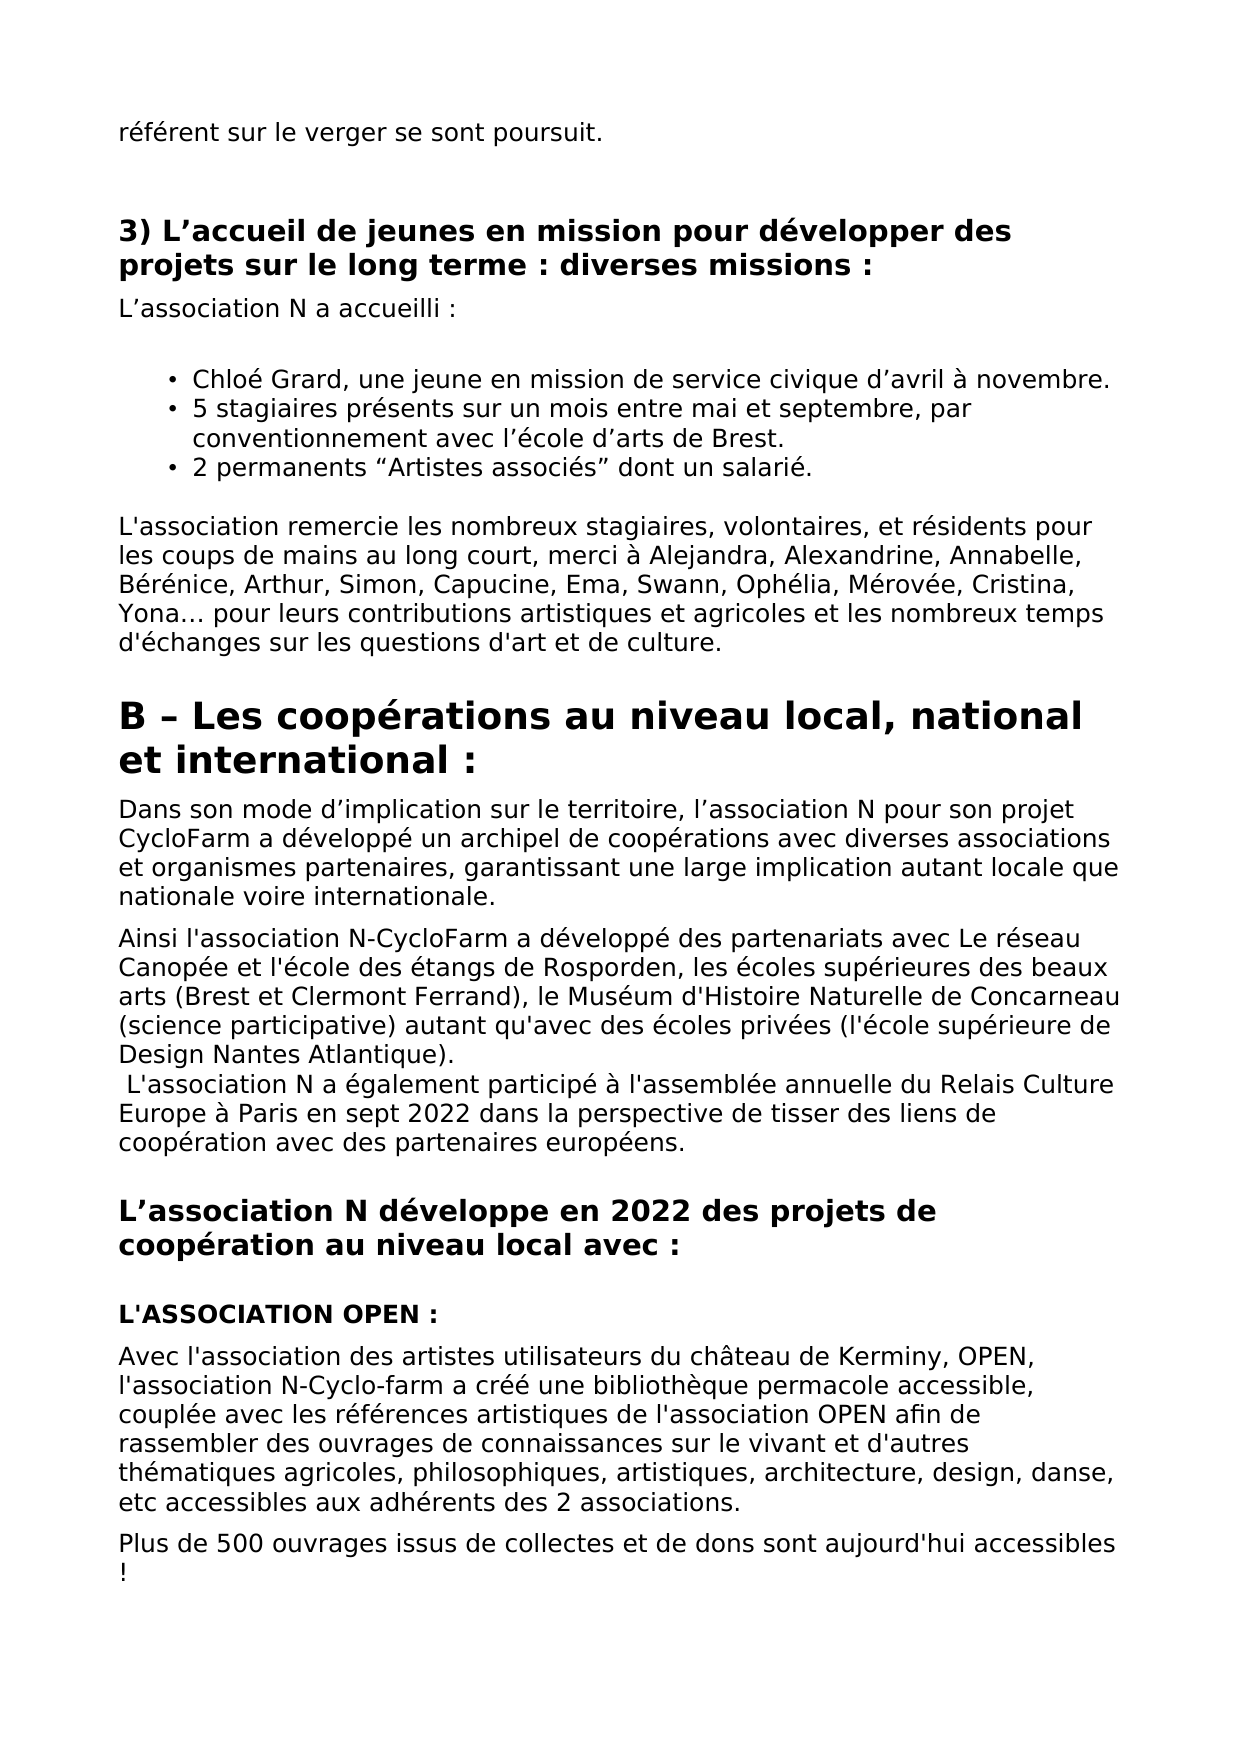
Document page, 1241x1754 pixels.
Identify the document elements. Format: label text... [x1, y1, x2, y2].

list Chloé Grard, une jeune en mission de service civique d’avril à novembre. [177, 366, 1122, 395]
text Plus de 500 ouvrages issus de collectes et de dons sont aujourd'hui accessibles ! [118, 1529, 1122, 1588]
text Dans son mode d’implication sur le territoire, l’association N pour son projet CycloFarm a développé un archipel de coopérations avec diverses associations et organismes partenaires, garantissant une large implication autant locale que nationale voire internationale. [118, 795, 1122, 911]
subtitle L'ASSOCIATION OPEN : [118, 1300, 1122, 1329]
list 5 stagiaires présents sur un mois entre mai et septembre, par conventionnement avec l’école d’arts de Brest. [177, 395, 1122, 453]
subtitle 3) L’accueil de jeunes en mission pour développer des projets sur le long terme : diverses missions : [118, 214, 1122, 282]
text L'association remercie les nombreux stagiaires, volontaires, et résidents pour les coups de mains au long court, merci à Alejandra, Alexandrine, Annabelle, Bérénice, Arthur, Simon, Capucine, Ema, Swann, Ophélia, Mérovée, Cristina, Yona… pour leurs contributions artistiques et agricoles et les nombreux temps d'échanges sur les questions d'art et de culture. [118, 512, 1122, 657]
text L’association N a accueilli : [118, 294, 1122, 323]
list 2 permanents “Artistes associés” dont un salarié. [177, 453, 1122, 482]
text Avec l'association des artistes utilisateurs du château de Kerminy, OPEN, l'association N-Cyclo-farm a créé une bibliothèque permacole accessible, couplée avec les références artistiques de l'association OPEN afin de rassembler des ouvrages de connaissances sur le vivant et d'autres thématiques agricoles, philosophiques, artistiques, architecture, design, danse, etc accessibles aux adhérents des 2 associations. [118, 1342, 1122, 1517]
text Ainsi l'association N-CycloFarm a développé des partenariats avec Le réseau Canopée et l'école des étangs de Rosporden, les écoles supérieures des beaux arts (Brest et Clermont Ferrand), le Muséum d'Histoire Naturelle de Concarneau (science participative) autant qu'avec des écoles privées (l'école supérieure de Design Nantes Atlantique). L'association N a également participé à l'assemblée annuelle du Relais Culture Europe à Paris en sept 2022 dans la perspective de tisser des liens de coopération avec des partenaires européens. [118, 924, 1122, 1157]
subtitle B – Les coopérations au niveau local, national et international : [118, 695, 1122, 782]
subtitle L’association N développe en 2022 des projets de coopération au niveau local avec : [118, 1195, 1122, 1263]
text référent sur le verger se sont poursuit. [118, 118, 1122, 176]
